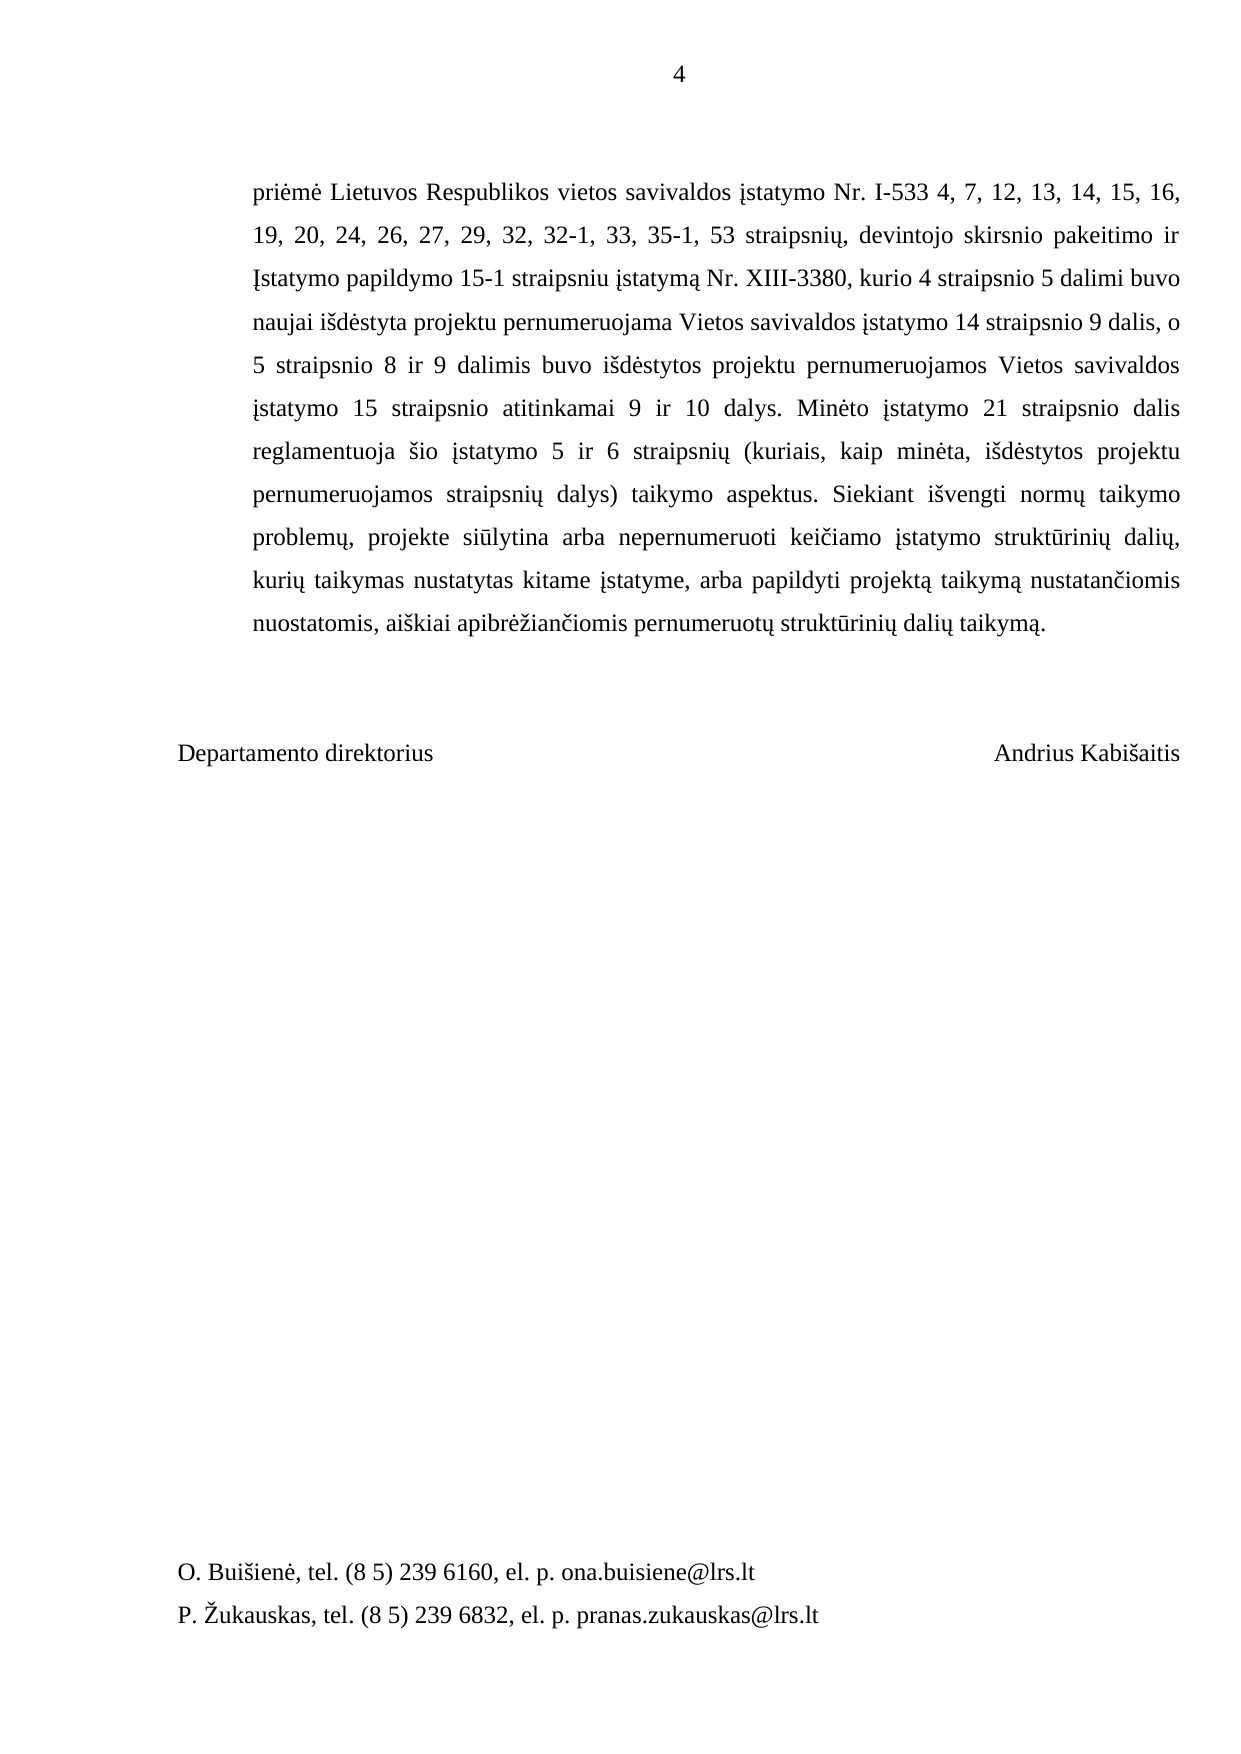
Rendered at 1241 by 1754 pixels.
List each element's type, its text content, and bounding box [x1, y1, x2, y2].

text Departamento direktorius Andrius Kabišaitis [177, 738, 1181, 767]
list priėmė Lietuvos Respublikos vietos savivaldos įstatymo Nr. I-533 4, 7, 12, 13, 14, 15, 16, 19, 20, 24, 26, 27, 29, 32, 32-1, 33, 35-1, 53 straipsnių, devintojo skirsnio pakeitimo ir Įstatymo papildymo 15-1 straipsniu įstatymą Nr. XIII-3380, kurio 4 straipsnio 5 dalimi buvo naujai išdėstyta projektu pernumeruojama Vietos savivaldos įstatymo 14 straipsnio 9 dalis, o 5 straipsnio 8 ir 9 dalimis buvo išdėstytos projektu pernumeruojamos Vietos savivaldos įstatymo 15 straipsnio atitinkamai 9 ir 10 dalys. Minėto įstatymo 21 straipsnio dalis reglamentuoja šio įstatymo 5 ir 6 straipsnių (kuriais, kaip minėta, išdėstytos projektu pernumeruojamos straipsnių dalys) taikymo aspektus. Siekiant išvengti normų taikymo problemų, projekte siūlytina arba nepernumeruoti keičiamo įstatymo struktūrinių dalių, kurių taikymas nustatytas kitame įstatyme, arba papildyti projektą taikymą nustatančiomis nuostatomis, aiškiai apibrėžiančiomis pernumeruotų struktūrinių dalių taikymą. [215, 177, 1181, 637]
text P. Žukauskas, tel. (8 5) 239 6832, el. p. pranas.zukauskas@lrs.lt [177, 1600, 1181, 1629]
text O. Buišienė, tel. (8 5) 239 6160, el. p. ona.buisiene@lrs.lt [177, 1557, 1181, 1586]
